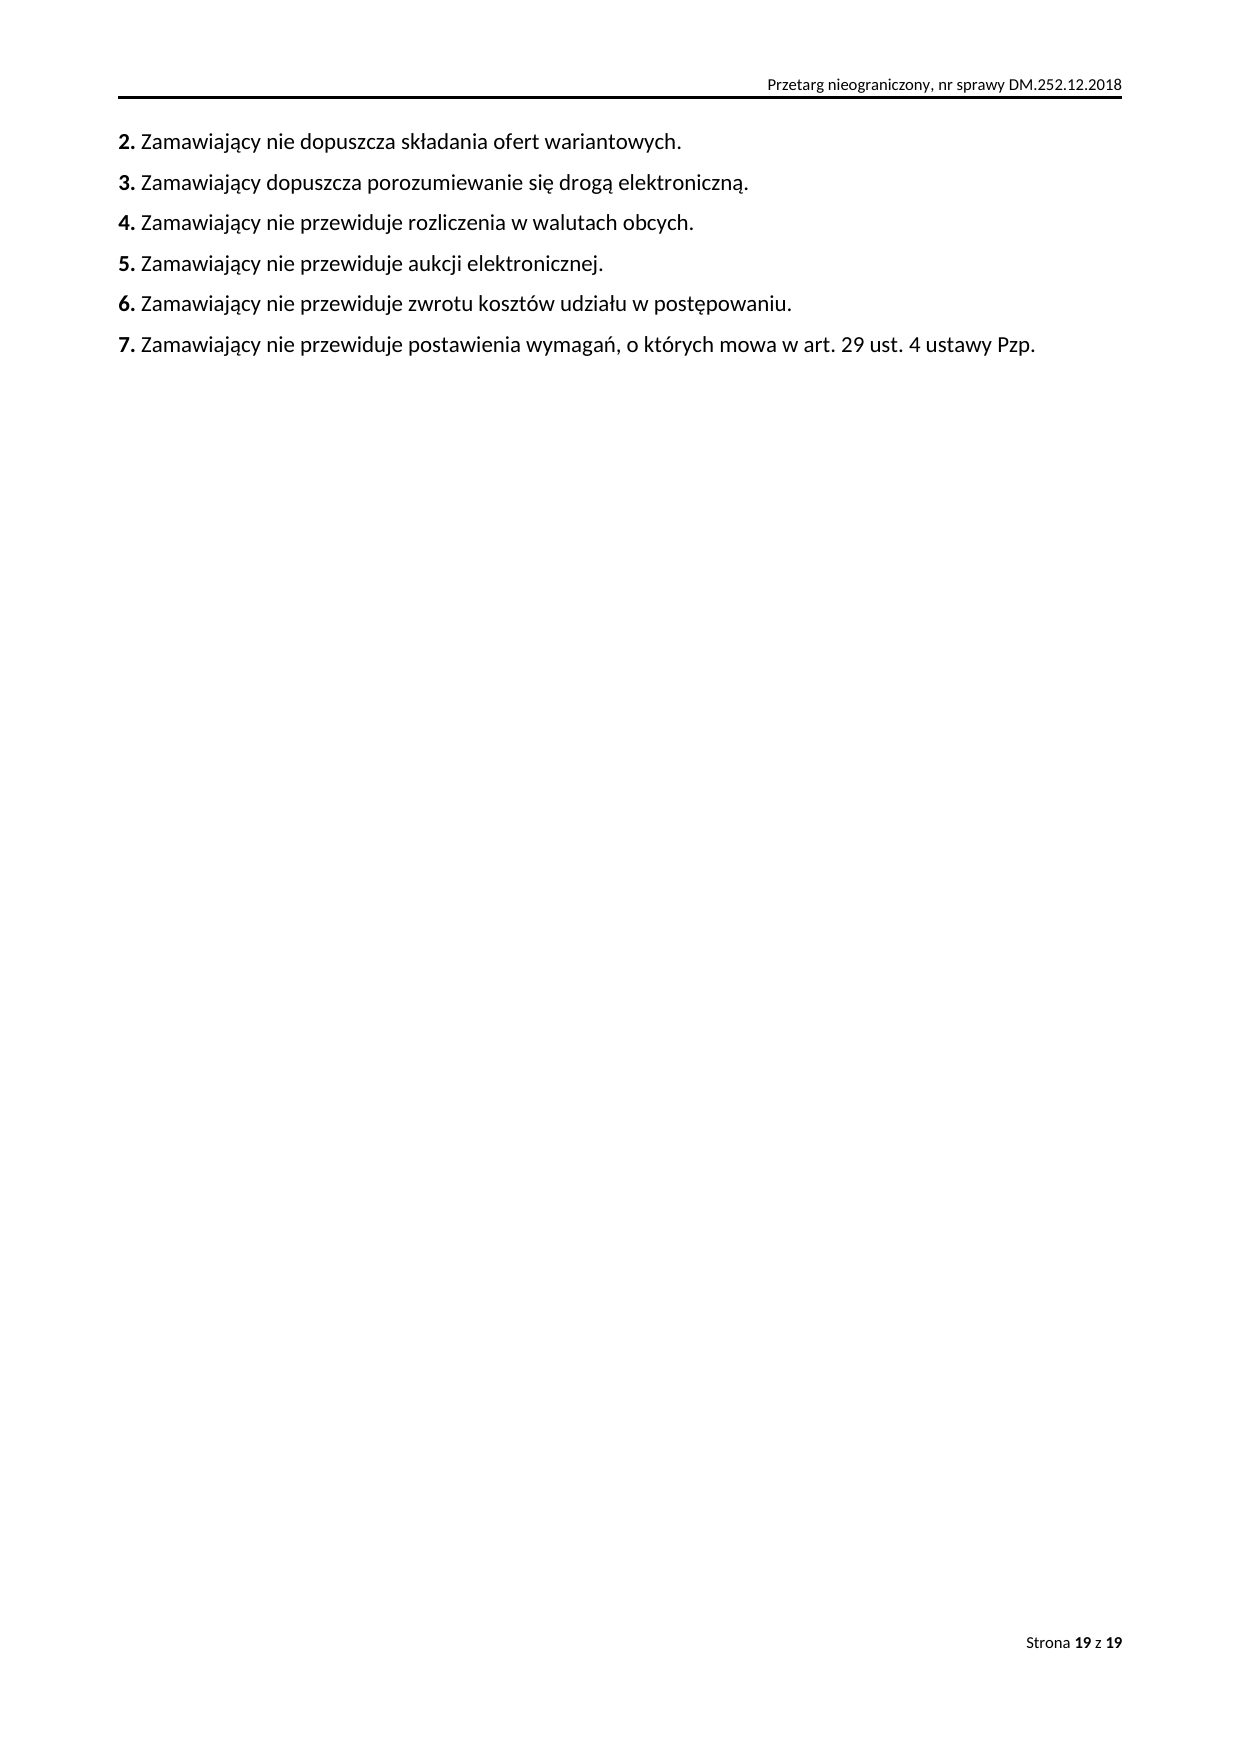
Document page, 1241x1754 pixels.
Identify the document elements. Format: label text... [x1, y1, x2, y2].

text 7. Zamawiający nie przewiduje postawienia wymagań, o których mowa w art. 29 ust. 4 ustawy Pzp. [118, 330, 1122, 358]
text 6. Zamawiający nie przewiduje zwrotu kosztów udziału w postępowaniu. [118, 289, 1122, 317]
text 2. Zamawiający nie dopuszcza składania ofert wariantowych. [118, 127, 1122, 155]
text 4. Zamawiający nie przewiduje rozliczenia w walutach obcych. [118, 208, 1122, 236]
text 5. Zamawiający nie przewiduje aukcji elektronicznej. [118, 249, 1122, 277]
text 3. Zamawiający dopuszcza porozumiewanie się drogą elektroniczną. [118, 168, 1122, 196]
